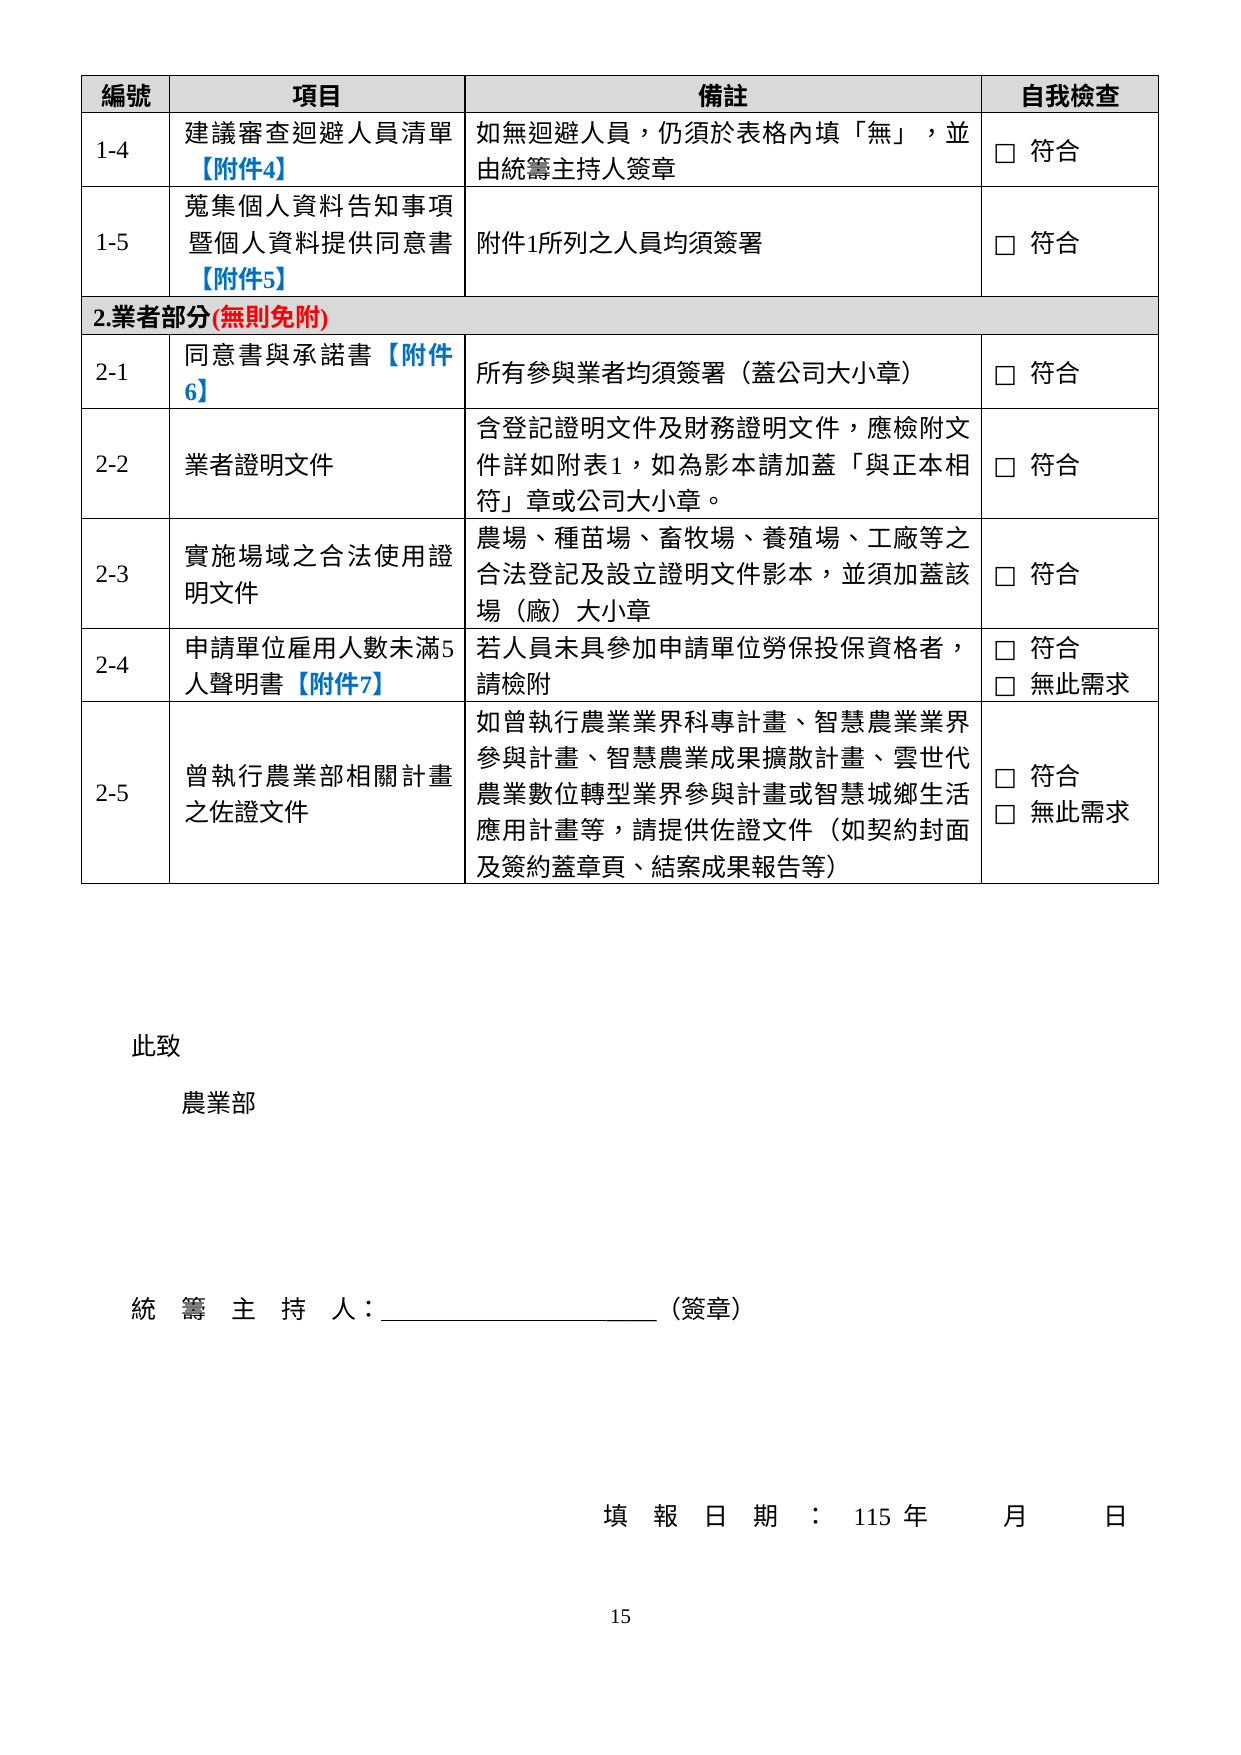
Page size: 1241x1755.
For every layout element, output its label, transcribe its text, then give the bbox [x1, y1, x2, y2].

table_header 備註 [466, 76, 981, 112]
table_cell 符合 [982, 519, 1158, 627]
table_cell 同意書與承諾書【附件6】 [170, 335, 464, 408]
table_cell 如無迴避人員，仍須於表格內填「無」，並由統籌主持人簽章 [466, 113, 981, 186]
table_cell 符合 [982, 335, 1158, 408]
table_cell 符合 [982, 187, 1158, 296]
table_cell 申請單位雇用人數未滿5人聲明書【附件7】 [170, 629, 464, 701]
table_header 自我檢查 [982, 76, 1158, 112]
table_cell 若人員未具參加申請單位勞保投保資格者，請檢附 [466, 629, 981, 701]
table_header 編號 [82, 76, 169, 112]
table_cell 1-4 [82, 113, 169, 186]
table_cell 含登記證明文件及財務證明文件，應檢附文件詳如附表1，如為影本請加蓋「與正本相符」章或公司大小章。 [466, 409, 981, 518]
table_cell 實施場域之合法使用證明文件 [170, 519, 464, 627]
table_cell 業者證明文件 [170, 409, 464, 518]
table_cell 所有參與業者均須簽署（蓋公司大小章） [466, 335, 981, 408]
table_cell 2.業者部分(無則免附) [82, 297, 1158, 334]
table_cell 符合 無此需求 [982, 702, 1158, 883]
table_cell 蒐集個人資料告知事項暨個人資料提供同意書【附件5】 [170, 187, 464, 296]
table_cell 附件1所列之人員均須簽署 [466, 187, 981, 296]
table_cell 符合 [982, 409, 1158, 518]
table_cell 符合 [982, 113, 1158, 186]
table_cell 2-1 [82, 335, 169, 408]
text 此致 [131, 1026, 1128, 1062]
table_cell 2-3 [82, 519, 169, 627]
table_cell 2-2 [82, 409, 169, 518]
text 填 報 日 期 ： 115 年 月 日 [131, 1496, 1128, 1532]
table_cell 符合 無此需求 [982, 629, 1158, 701]
table_cell 2-4 [82, 629, 169, 701]
table_cell 農場、種苗場、畜牧場、養殖場、工廠等之合法登記及設立證明文件影本，並須加蓋該場（廠）大小章 [466, 519, 981, 627]
table_cell 2-5 [82, 702, 169, 883]
text 統 籌 主 持 人：＿＿＿＿＿＿＿＿＿____（簽章） [131, 1290, 1128, 1326]
table_cell 如曾執行農業業界科專計畫、智慧農業業界參與計畫、智慧農業成果擴散計畫、雲世代農業數位轉型業界參與計畫或智慧城鄉生活應用計畫等，請提供佐證文件（如契約封面及簽約蓋章頁、結案成果報告等） [466, 702, 981, 883]
table_cell 1-5 [82, 187, 169, 296]
table_header 項目 [170, 76, 464, 112]
table_cell 建議審查迴避人員清單【附件4】 [170, 113, 464, 186]
table_cell 曾執行農業部相關計畫之佐證文件 [170, 702, 464, 883]
text 農業部 [131, 1083, 1128, 1120]
